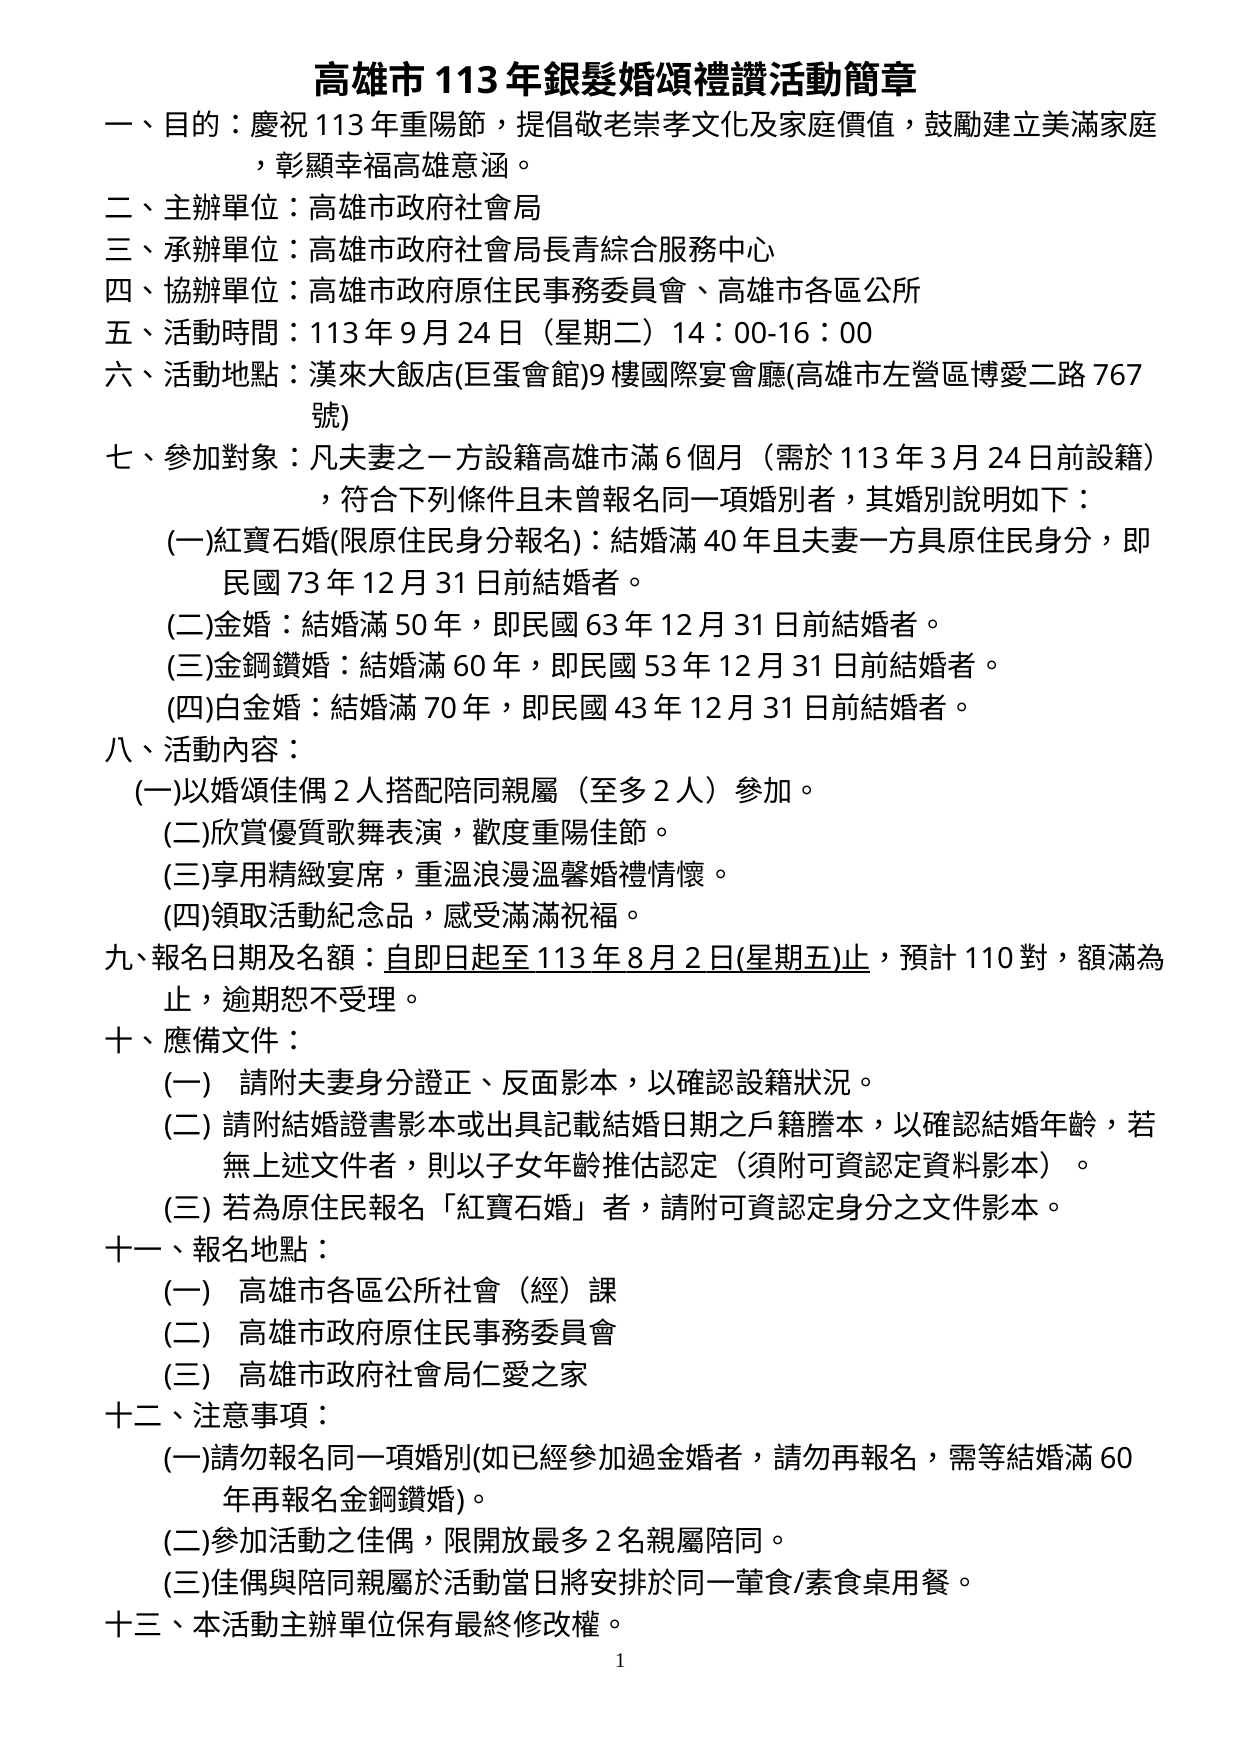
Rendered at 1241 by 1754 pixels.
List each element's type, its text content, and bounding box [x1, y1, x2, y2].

list 請附夫妻身分證正、反面影本，以確認設籍狀況。 [164, 1060, 1165, 1102]
text (三)金鋼鑽婚：結婚滿60年，即民國53年12月31日前結婚者。 [167, 643, 1165, 685]
text 六、活動地點：漢來大飯店(巨蛋會館)9樓國際宴會廳(高雄市左營區博愛二路767號) [104, 352, 1165, 435]
text 四、協辦單位：高雄市政府原住民事務委員會、高雄市各區公所 [75, 268, 1165, 310]
text 十、應備文件： [75, 1018, 1165, 1060]
text 七、參加對象：凡夫妻之ㄧ方設籍高雄市滿6個月（需於113年3月24日前設籍），符合下列條件且未曾報名同一項婚別者，其婚別說明如下： [105, 435, 1165, 518]
text (二)金婚：結婚滿50年，即民國63年12月31日前結婚者。 [167, 602, 1165, 643]
text (二)參加活動之佳偶，限開放最多2名親屬陪同。 [75, 1518, 1165, 1560]
text 二、主辦單位：高雄市政府社會局 [75, 185, 1165, 227]
text 十一、報名地點： [75, 1227, 1165, 1268]
text 八、活動內容： [75, 727, 1165, 768]
text (三)佳偶與陪同親屬於活動當日將安排於同一葷食/素食桌用餐。 [75, 1560, 1165, 1602]
text 九、報名日期及名額：自即日起至113年8月2日(星期五)止，預計110對，額滿為止，逾期恕不受理。 [104, 935, 1165, 1018]
text 十三、本活動主辦單位保有最終修改權。 [75, 1602, 1165, 1643]
text 一、目的：慶祝113年重陽節，提倡敬老崇孝文化及家庭價值，鼓勵建立美滿家庭，彰顯幸福高雄意涵。 [104, 102, 1165, 185]
text (一)紅寶石婚(限原住民身分報名)：結婚滿40年且夫妻一方具原住民身分，即民國73年12月31日前結婚者。 [167, 518, 1165, 602]
list 若為原住民報名「紅寶石婚」者，請附可資認定身分之文件影本。 [164, 1185, 1165, 1227]
text 十二、注意事項： [75, 1393, 1165, 1435]
text (一)請勿報名同一項婚別(如已經參加過金婚者，請勿再報名，需等結婚滿60年再報名金鋼鑽婚)。 [163, 1435, 1165, 1518]
text (四)領取活動紀念品，感受滿滿祝褔。 [75, 893, 1165, 935]
text (三)享用精緻宴席，重溫浪漫溫馨婚禮情懷。 [75, 852, 1165, 893]
list 高雄市政府原住民事務委員會 [163, 1310, 1165, 1352]
text 三、承辦單位：高雄市政府社會局長青綜合服務中心 [75, 227, 1165, 268]
text (一)以婚頌佳偶2人搭配陪同親屬（至多2人）參加。 [75, 768, 1165, 810]
text (二)欣賞優質歌舞表演，歡度重陽佳節。 [75, 810, 1165, 852]
list 請附結婚證書影本或出具記載結婚日期之戶籍謄本，以確認結婚年齡，若無上述文件者，則以子女年齡推估認定（須附可資認定資料影本）。 [164, 1102, 1165, 1185]
text 高雄市113年銀髮婚頌禮讚活動簡章 [75, 60, 1165, 102]
list 高雄市各區公所社會（經）課 [163, 1268, 1165, 1310]
list 高雄市政府社會局仁愛之家 [163, 1352, 1165, 1393]
text 五、活動時間：113年9月24日（星期二）14：00-16：00 [75, 310, 1165, 352]
text (四)白金婚：結婚滿70年，即民國43年12月31日前結婚者。 [167, 685, 1165, 727]
